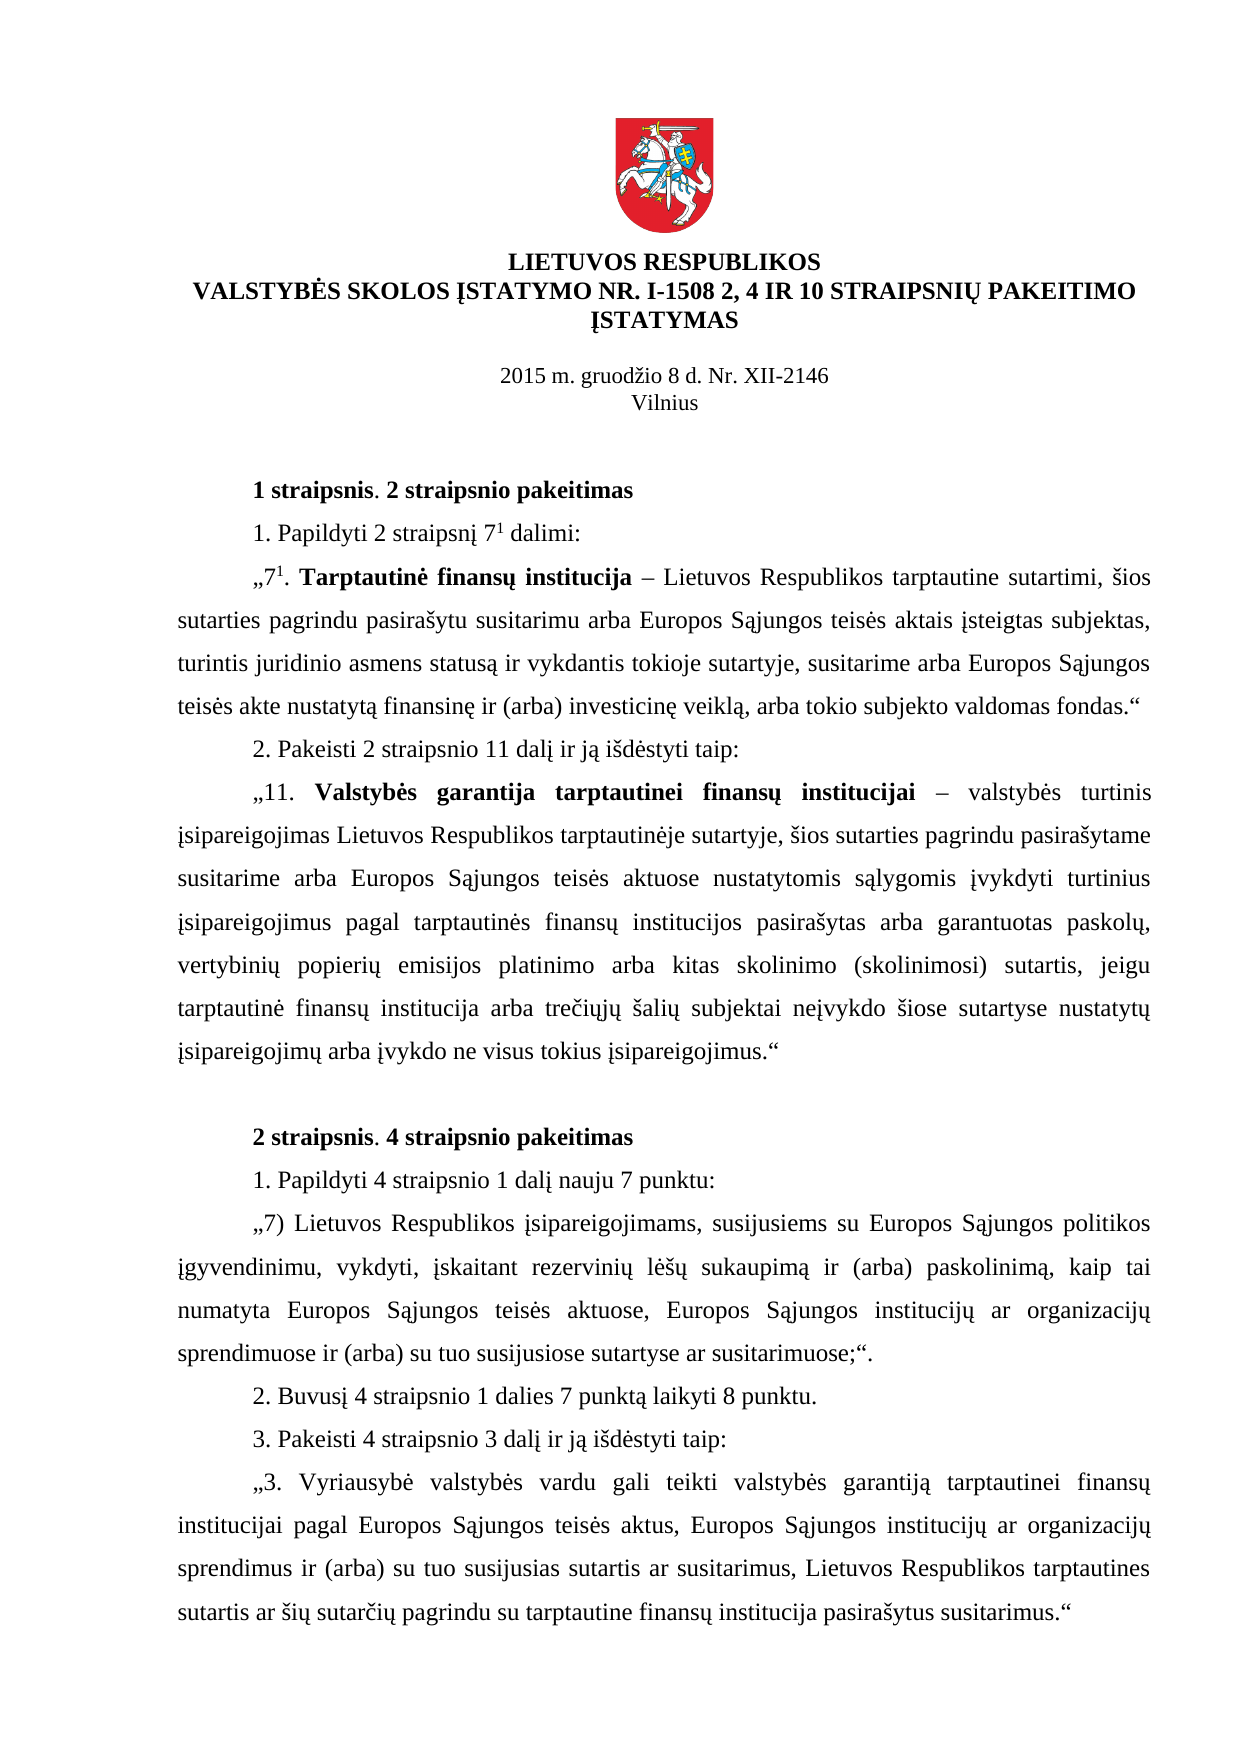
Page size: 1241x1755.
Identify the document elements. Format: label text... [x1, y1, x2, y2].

text ĮSTATYMAS [177, 305, 1152, 333]
text 2. Pakeisti 2 straipsnio 11 dalį ir ją išdėstyti taip: [177, 734, 1152, 763]
text „3. Vyriausybė valstybės vardu gali teikti valstybės garantiją tarptautinei finansų institucijai pagal Europos Sąjungos teisės aktus, Europos Sąjungos institucijų ar organizacijų sprendimus ir (arba) su tuo susijusias sutartis ar susitarimus, Lietuvos Respublikos tarptautines sutartis ar šių sutarčių pagrindu su tarptautine finansų institucija pasirašytus susitarimus.“ [177, 1467, 1152, 1625]
text 1 straipsnis. 2 straipsnio pakeitimas [177, 475, 1152, 504]
text 1. Papildyti 4 straipsnio 1 dalį nauju 7 punktu: [177, 1165, 1152, 1194]
text „7) Lietuvos Respublikos įsipareigojimams, susijusiems su Europos Sąjungos politikos įgyvendinimu, vykdyti, įskaitant rezervinių lėšų sukaupimą ir (arba) paskolinimą, kaip tai numatyta Europos Sąjungos teisės aktuose, Europos Sąjungos institucijų ar organizacijų sprendimuose ir (arba) su tuo susijusiose sutartyse ar susitarimuose;“. [177, 1208, 1152, 1367]
text „71. Tarptautinė finansų institucija – Lietuvos Respublikos tarptautine sutartimi, šios sutarties pagrindu pasirašytu susitarimu arba Europos Sąjungos teisės aktais įsteigtas subjektas, turintis juridinio asmens statusą ir vykdantis tokioje sutartyje, susitarime arba Europos Sąjungos teisės akte nustatytą finansinę ir (arba) investicinę veiklą, arba tokio subjekto valdomas fondas.“ [177, 562, 1152, 720]
text 3. Pakeisti 4 straipsnio 3 dalį ir ją išdėstyti taip: [177, 1424, 1152, 1453]
text „11. Valstybės garantija tarptautinei finansų institucijai – valstybės turtinis įsipareigojimas Lietuvos Respublikos tarptautinėje sutartyje, šios sutarties pagrindu pasirašytame susitarime arba Europos Sąjungos teisės aktuose nustatytomis sąlygomis įvykdyti turtinius įsipareigojimus pagal tarptautinės finansų institucijos pasirašytas arba garantuotas paskolų, vertybinių popierių emisijos platinimo arba kitas skolinimo (skolinimosi) sutartis, jeigu tarptautinė finansų institucija arba trečiųjų šalių subjektai neįvykdo šiose sutartyse nustatytų įsipareigojimų arba įvykdo ne visus tokius įsipareigojimus.“ [177, 777, 1152, 1065]
text 1. Papildyti 2 straipsnį 71 dalimi: [177, 518, 1152, 547]
text 2 straipsnis. 4 straipsnio pakeitimas [177, 1122, 1152, 1151]
text 2. Buvusį 4 straipsnio 1 dalies 7 punktą laikyti 8 punktu. [177, 1381, 1152, 1410]
text LIETUVOS RESPUBLIKOS [177, 247, 1152, 276]
text VALSTYBĖS SKOLOS ĮSTATYMO NR. I-1508 2, 4 IR 10 STRAIPSNIŲ PAKEITIMO [177, 276, 1152, 305]
text 2015 m. gruodžio 8 d. Nr. XII-2146 [177, 362, 1152, 389]
text Vilnius [177, 389, 1152, 415]
